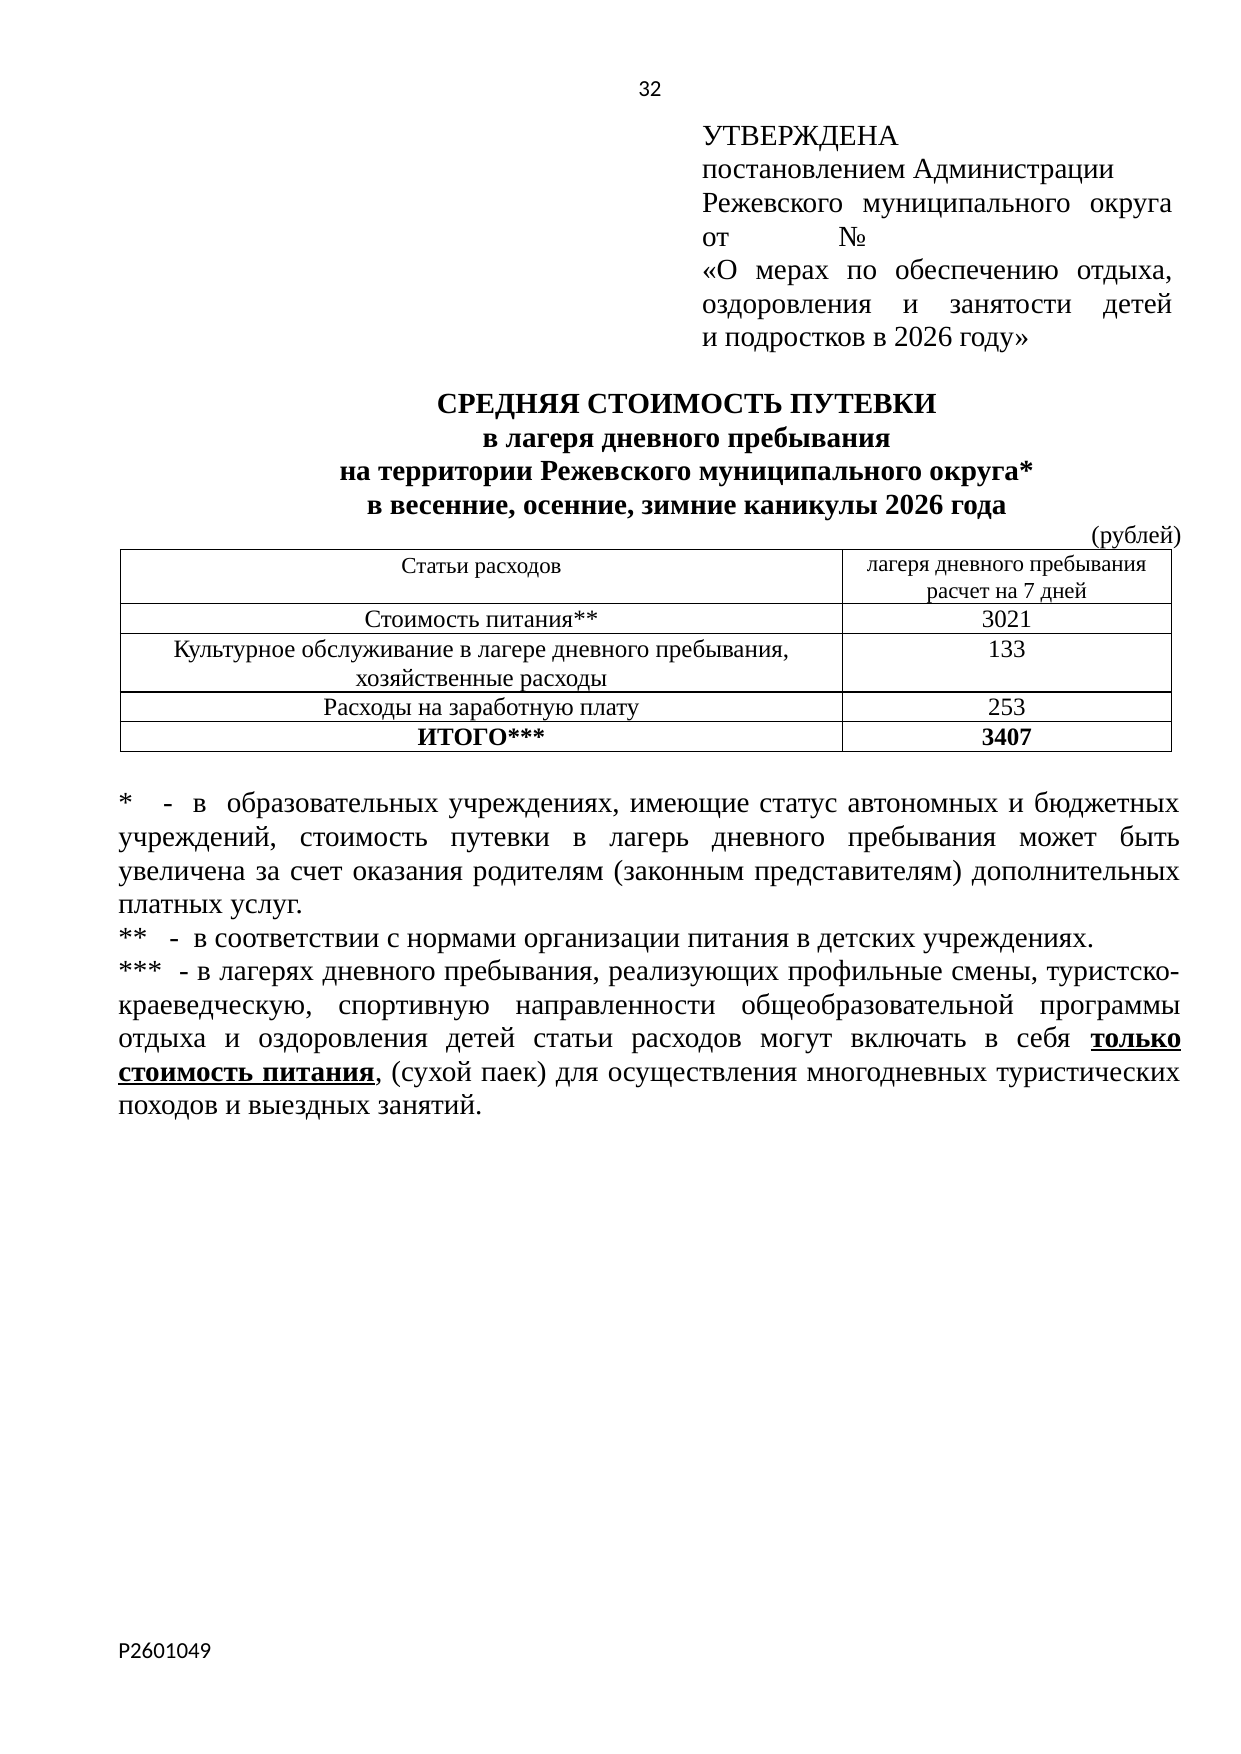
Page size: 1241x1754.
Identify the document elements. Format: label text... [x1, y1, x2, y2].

table_cell Стоимость питания** [121, 604, 842, 633]
text * - в образовательных учреждениях, имеющие статус автономных и бюджетных учреждений, стоимость путевки в лагерь дневного пребывания может быть увеличена за счет оказания родителям (законным представителям) дополнительных платных услуг. [118, 786, 1181, 920]
table_cell Расходы на заработную плату [121, 693, 842, 721]
table_cell 3021 [843, 604, 1171, 633]
table_cell Культурное обслуживание в лагере дневного пребывания, хозяйственные расходы [121, 634, 842, 691]
table_cell 253 [843, 693, 1171, 721]
text в весенние, осенние, зимние каникулы 2026 года [118, 487, 1181, 521]
table_cell 3407 [843, 722, 1171, 751]
text (рублей) [118, 521, 1181, 549]
text в лагеря дневного пребывания [118, 420, 1181, 453]
text *** - в лагерях дневного пребывания, реализующих профильные смены, туристско-краеведческую, спортивную направленности общеобразовательной программы отдыха и оздоровления детей статьи расходов могут включать в себя только стоимость питания, (сухой паек) для осуществления многодневных туристических походов и выездных занятий. [118, 953, 1181, 1121]
text на территории Режевского муниципального округа* [118, 453, 1181, 487]
text ** - в соответствии с нормами организации питания в детских учреждениях. [118, 920, 1181, 953]
table_header лагеря дневного пребывания расчет на 7 дней [843, 550, 1171, 603]
table_cell 133 [843, 634, 1171, 691]
table_cell ИТОГО*** [121, 722, 842, 751]
table_header [118, 118, 691, 353]
text СРЕДНЯЯ СТОИМОСТЬ ПУТЕВКИ [118, 386, 1181, 420]
table_header Статьи расходов [121, 550, 842, 603]
table_header УТВЕРЖДЕНА постановлением Администрации Режевского муниципального округа от № «О мерах по обеспечению отдыха, оздоровления и занятости детей и подростков в 2026 году» [691, 118, 1184, 353]
